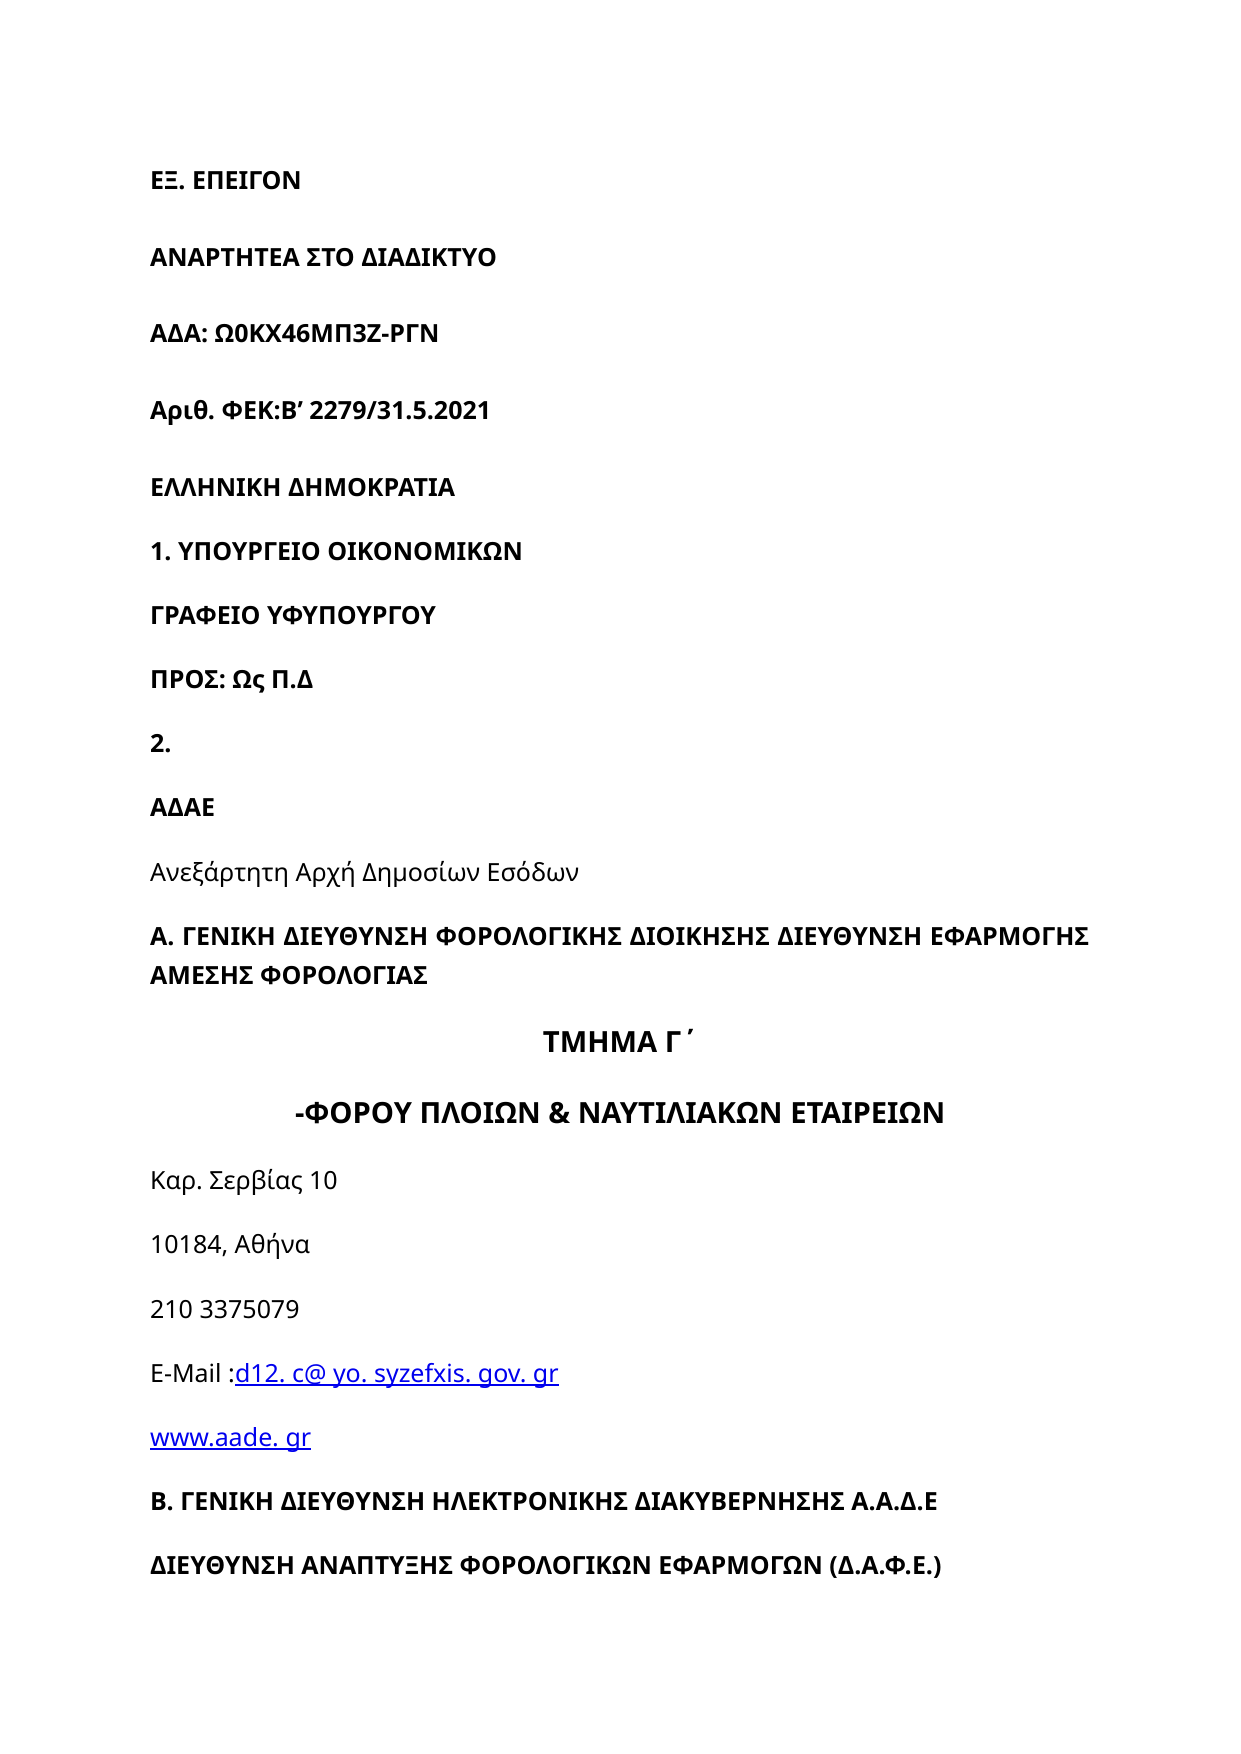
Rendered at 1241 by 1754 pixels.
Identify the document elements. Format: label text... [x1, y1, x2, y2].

text ΓΡΑΦΕΙΟ ΥΦΥΠΟΥΡΓΟΥ [150, 597, 1090, 632]
text ΑΔΑΕ [150, 790, 1090, 824]
text ΔΙΕΥΘΥΝΣΗ ΑΝΑΠΤΥΞΗΣ ΦΟΡΟΛΟΓΙΚΩΝ ΕΦΑΡΜΟΓΩΝ (Δ.Α.Φ.Ε.) [150, 1548, 1090, 1582]
title Αριθ. ΦΕΚ:Β’ 2279/31.5.2021 [150, 392, 1090, 427]
text 10184, Αθήνα [150, 1227, 1090, 1261]
text ΕΛΛΗΝΙΚΗ ΔΗΜΟΚΡΑΤΙΑ [150, 469, 1090, 503]
text 1. ΥΠΟΥΡΓΕΙΟ ΟΙΚΟΝΟΜΙΚΩΝ [150, 533, 1090, 567]
text www.aade. gr [150, 1419, 1090, 1454]
text ΠΡΟΣ: Ως Π.Δ [150, 662, 1090, 696]
text Α. ΓΕΝΙΚΗ ΔΙΕΥΘΥΝΣΗ ΦΟΡΟΛΟΓΙΚΗΣ ΔΙΟΙΚΗΣΗΣ ΔΙΕΥΘΥΝΣΗ ΕΦΑΡΜΟΓΗΣ ΑΜΕΣΗΣ ΦΟΡΟΛΟΓΙΑΣ [150, 918, 1090, 992]
text Β. ΓΕΝΙΚΗ ΔΙΕΥΘΥΝΣΗ ΗΛΕΚΤΡΟΝΙΚΗΣ ΔΙΑΚΥΒΕΡΝΗΣΗΣ Α.Α.Δ.Ε [150, 1484, 1090, 1518]
text E-Mail :d12. c@ yo. syzefxis. gov. gr [150, 1355, 1090, 1389]
text 210 3375079 [150, 1291, 1090, 1325]
title ΕΞ. ΕΠΕΙΓΟΝ [150, 162, 1090, 197]
text 2. [150, 726, 1090, 760]
text Καρ. Σερβίας 10 [150, 1163, 1090, 1197]
title ΑΔΑ: Ω0ΚΧ46ΜΠ3Ζ-ΡΓΝ [150, 316, 1090, 350]
title ΑΝΑΡΤΗΤΕΑ ΣΤΟ ΔΙΑΔΙΚΤΥΟ [150, 239, 1090, 273]
subtitle -ΦΟΡΟΥ ΠΛΟΙΩΝ & ΝΑΥΤΙΛΙΑΚΩΝ ΕΤΑΙΡΕΙΩΝ [150, 1092, 1090, 1132]
text Ανεξάρτητη Αρχή Δημοσίων Εσόδων [150, 854, 1090, 888]
subtitle ΤΜΗΜΑ Γ΄ [150, 1022, 1090, 1061]
